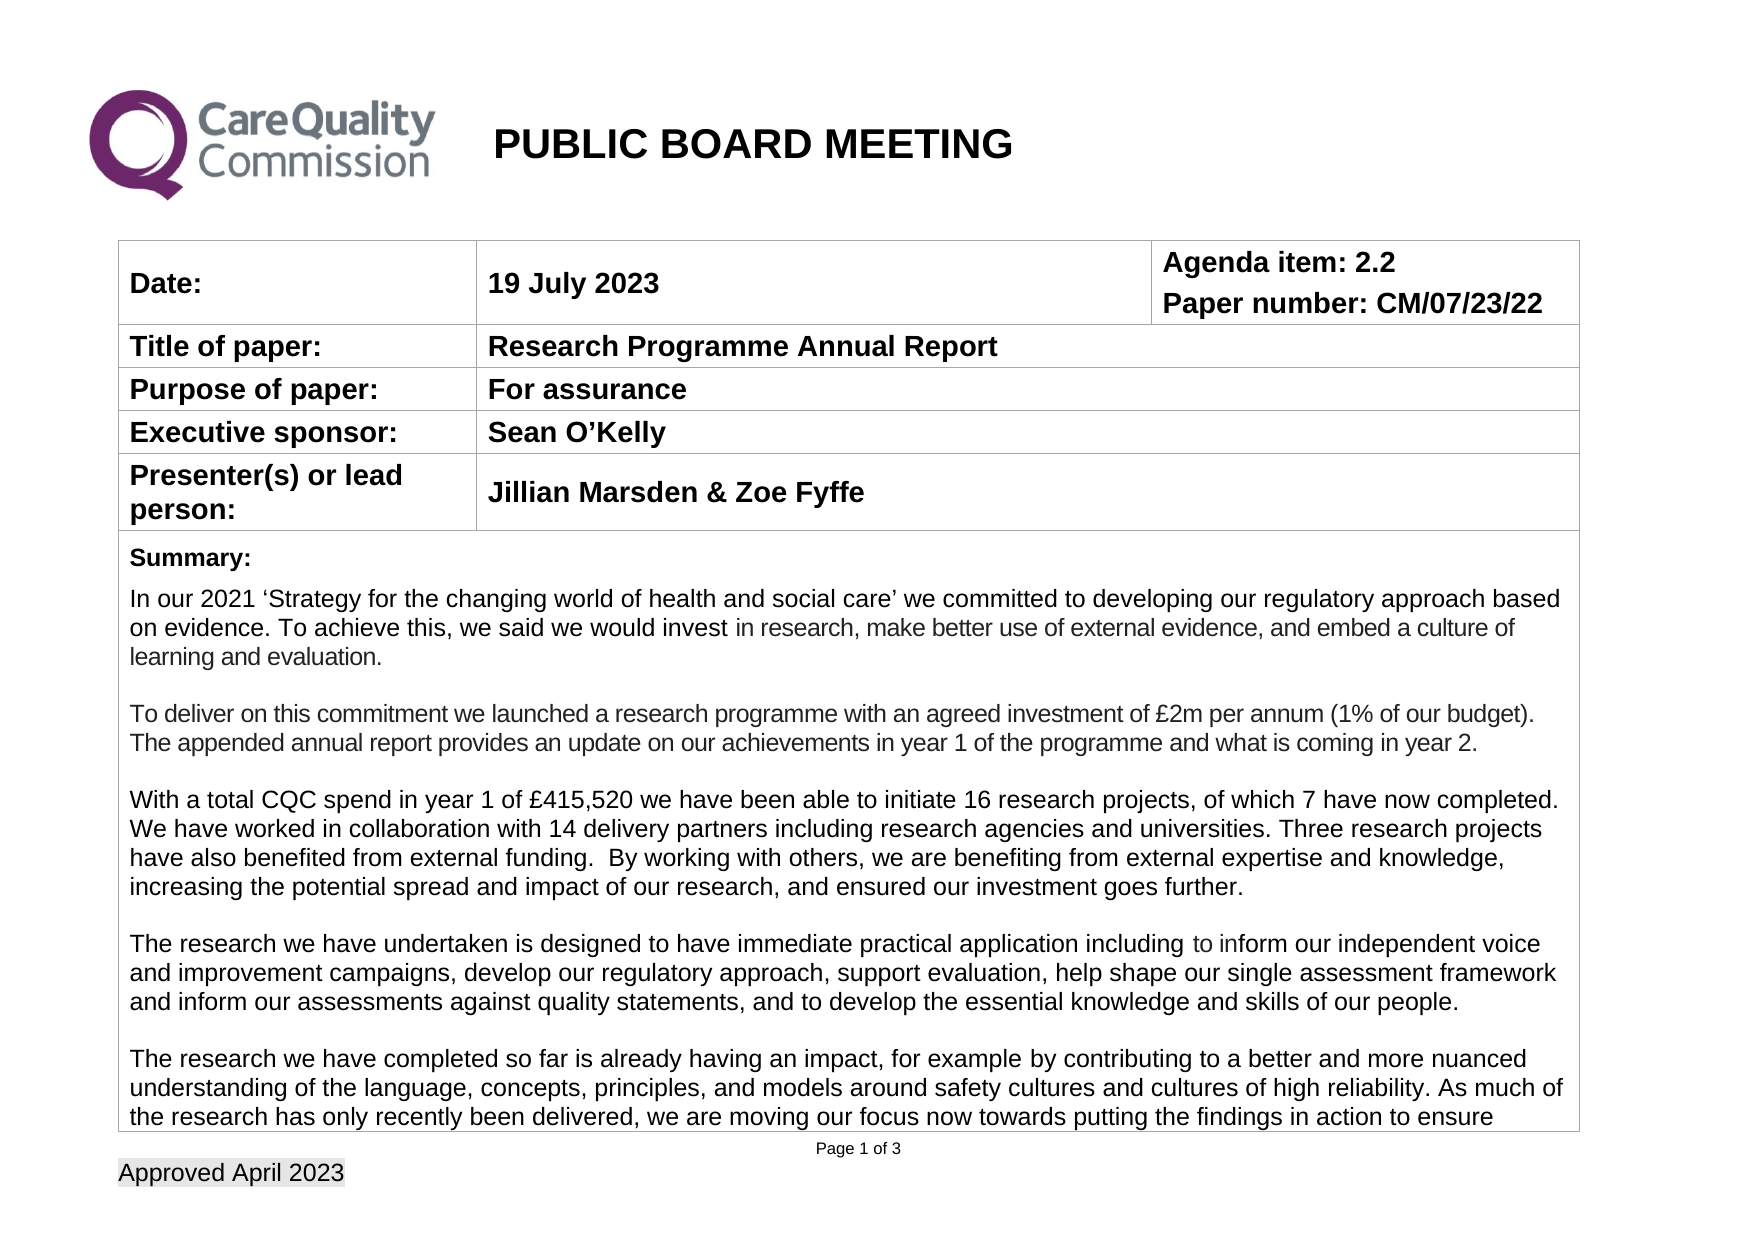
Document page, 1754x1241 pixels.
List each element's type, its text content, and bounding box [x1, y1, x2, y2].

table_cell Jillian Marsden & Zoe Fyffe [477, 454, 1579, 529]
table_header 19 July 2023 [477, 241, 1151, 324]
table_header Agenda item: 2.2 Paper number: CM/07/23/22 [1152, 241, 1579, 324]
table_cell Purpose of paper: [119, 368, 476, 410]
table_cell Research Programme Annual Report [477, 325, 1579, 367]
table_cell Executive sponsor: [119, 411, 476, 453]
table_cell Sean O’Kelly [477, 411, 1579, 453]
table_cell Title of paper: [119, 325, 476, 367]
table_cell For assurance [477, 368, 1579, 410]
table_cell Summary: In our 2021 ‘Strategy for the changing world of health and social care’ we committed to developing our regulatory approach based on evidence. To achieve this, we said we would invest in research, make better use of external evidence, and embed a culture of learning and evaluation. To deliver on this commitment we launched a research programme with an agreed investment of £2m per annum (1% of our budget). The appended annual report provides an update on our achievements in year 1 of the programme and what is coming in year 2. With a total CQC spend in year 1 of £415,520 we have been able to initiate 16 research projects, of which 7 have now completed. We have worked in collaboration with 14 delivery partners including research agencies and universities. Three research projects have also benefited from external funding. By working with others, we are benefiting from external expertise and knowledge, increasing the potential spread and impact of our research, and ensured our investment goes further. The research we have undertaken is designed to have immediate practical application including to inform our independent voice and improvement campaigns, develop our regulatory approach, support evaluation, help shape our single assessment framework and inform our assessments against quality statements, and to develop the essential knowledge and skills of our people. The research we have completed so far is already having an impact, for example by contributing to a better and more nuanced understanding of the language, concepts, principles, and models around safety cultures and cultures of high reliability. As much of the research has only recently been delivered, we are moving our focus now towards putting the findings in action to ensure [119, 531, 1579, 1131]
table_cell Presenter(s) or lead person: [119, 454, 476, 529]
text PUBLIC BOARD MEETING [443, 120, 1636, 168]
table_header Date: [119, 241, 476, 324]
